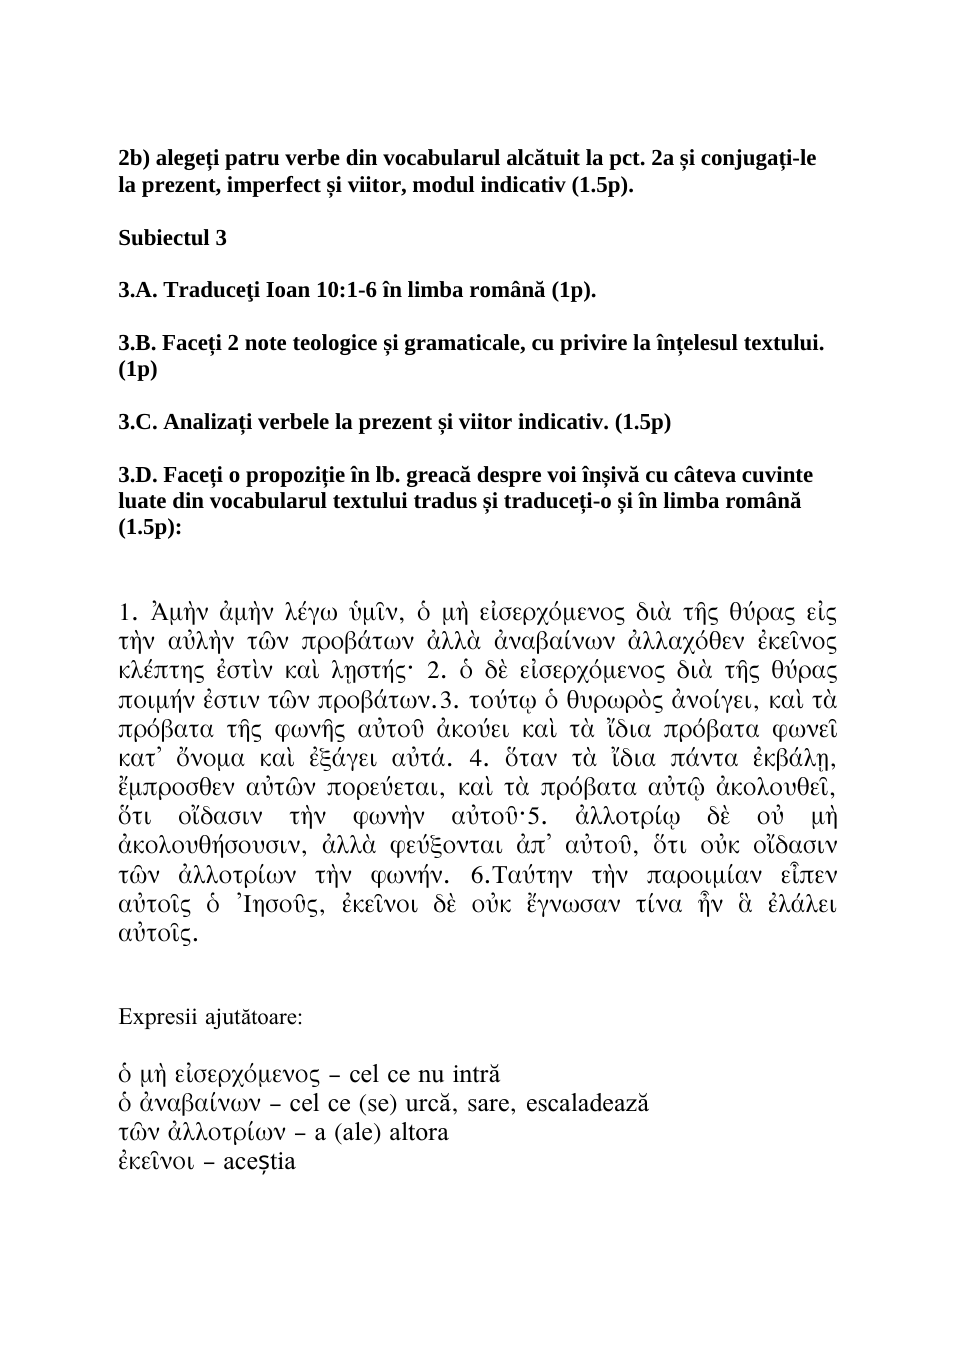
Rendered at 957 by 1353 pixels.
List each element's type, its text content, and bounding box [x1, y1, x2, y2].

text ὁ μὴ εἰσερχόμενος – cel ce nu intră [118, 1058, 838, 1088]
list 3.C. Analizați verbele la prezent și viitor indicativ. (1.5p) [118, 408, 838, 434]
text τῶν ἀλλοτρίων – a (ale) altora [118, 1117, 838, 1146]
text ἐκεῖνοι – aceștia [118, 1146, 838, 1175]
list 3.D. Faceți o propoziție în lb. greacă despre voi înșivă cu câteva cuvinte luate din vocabularul textului tradus și traduceți-o și în limba română (1.5p): [118, 461, 838, 540]
text Expresii ajutătoare: [118, 1003, 838, 1030]
text 1. Ἀμὴν ἀμὴν λέγω ὑμῖν, ὁ μὴ εἰσερχόμενος διὰ τῆς θύρας εἰς τὴν αὐλὴν τῶν προβάτων ἀλλὰ ἀναβαίνων ἀλλαχόθεν ἐκεῖνος κλέπτης ἐστὶν καὶ λῃστής· 2. ὁ δὲ εἰσερχόμενος διὰ τῆς θύρας ποιμήν ἐστιν τῶν προβάτων.3. τούτῳ ὁ θυρωρὸς ἀνοίγει, καὶ τὰ πρόβατα τῆς φωνῆς αὐτοῦ ἀκούει καὶ τὰ ἴδια πρόβατα φωνεῖ κατ᾽ ὄνομα καὶ ἐξάγει αὐτά. 4. ὅταν τὰ ἴδια πάντα ἐκβάλῃ, ἔμπροσθεν αὐτῶν πορεύεται, καὶ τὰ πρόβατα αὐτῷ ἀκολουθεῖ, ὅτι οἴδασιν τὴν φωνὴν αὐτοῦ·5. ἀλλοτρίῳ δὲ οὐ μὴ ἀκολουθήσουσιν, ἀλλὰ φεύξονται ἀπ᾽ αὐτοῦ, ὅτι οὐκ οἴδασιν τῶν ἀλλοτρίων τὴν φωνήν. 6.Ταύτην τὴν παροιμίαν εἶπεν αὐτοῖς ὁ Ἰησοῦς, ἐκεῖνοι δὲ οὐκ ἔγνωσαν τίνα ἦν ἃ ἐλάλει αὐτοῖς. [118, 597, 838, 947]
text ὁ ἀναβαίνων – cel ce (se) urcă, sare, escaladează [118, 1088, 838, 1117]
list 3.B. Faceți 2 note teologice și gramaticale, cu privire la înțelesul textului. (1p) [118, 329, 838, 382]
list 3.A. Traduceţi Ioan 10:1-6 în limba română (1p). [118, 276, 838, 303]
text Subiectul 3 [118, 223, 838, 250]
list 2b) alegeți patru verbe din vocabularul alcătuit la pct. 2a și conjugați-le la prezent, imperfect și viitor, modul indicativ (1.5p). [118, 144, 838, 197]
